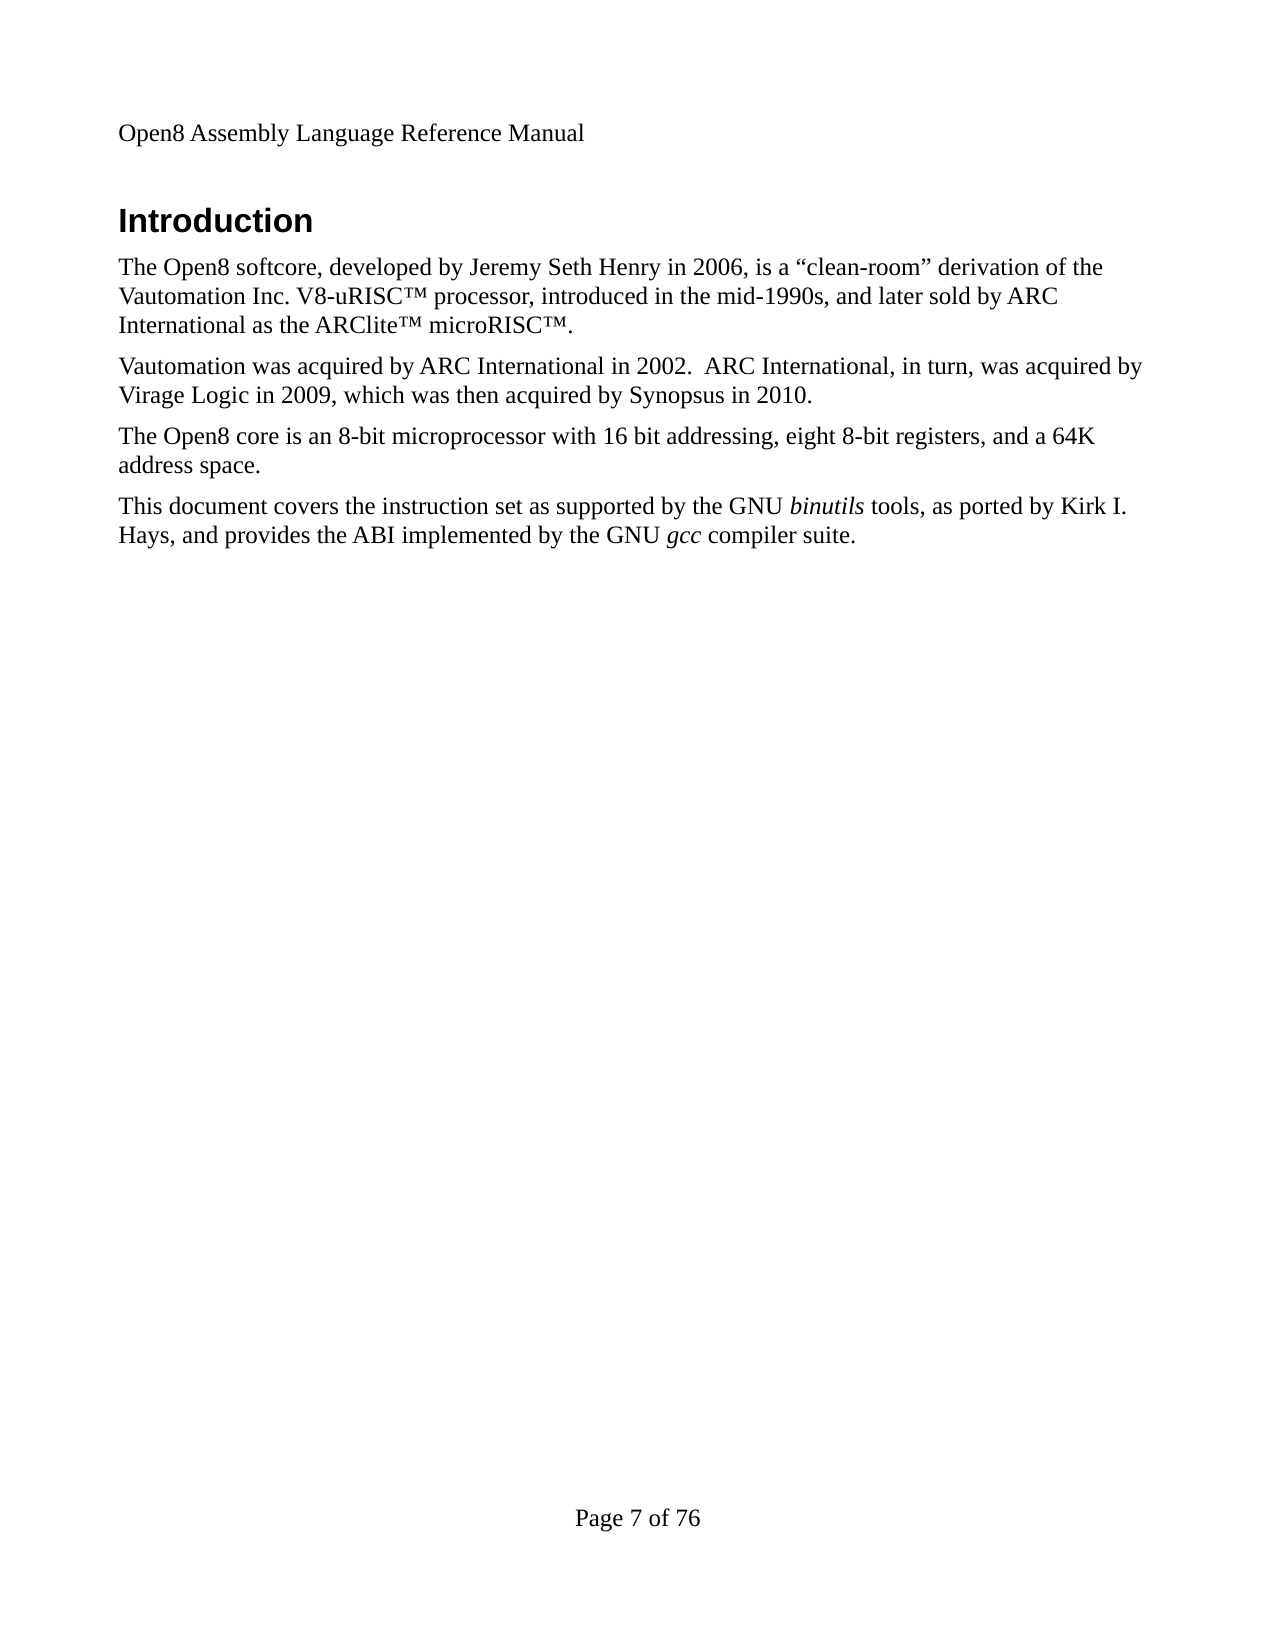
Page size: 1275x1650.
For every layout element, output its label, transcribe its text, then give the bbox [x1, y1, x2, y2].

subtitle Introduction [118, 201, 1157, 240]
text The Open8 core is an 8-bit microprocessor with 16 bit addressing, eight 8-bit registers, and a 64K address space. [118, 421, 1157, 479]
text The Open8 softcore, developed by Jeremy Seth Henry in 2006, is a “clean-room” derivation of the Vautomation Inc. V8-uRISC™ processor, introduced in the mid-1990s, and later sold by ARC International as the ARClite™ microRISC™. [118, 252, 1157, 339]
text This document covers the instruction set as supported by the GNU binutils tools, as ported by Kirk I. Hays, and provides the ABI implemented by the GNU gcc compiler suite. [118, 491, 1157, 549]
text Vautomation was acquired by ARC International in 2002. ARC International, in turn, was acquired by Virage Logic in 2009, which was then acquired by Synopsus in 2010. [118, 351, 1157, 409]
